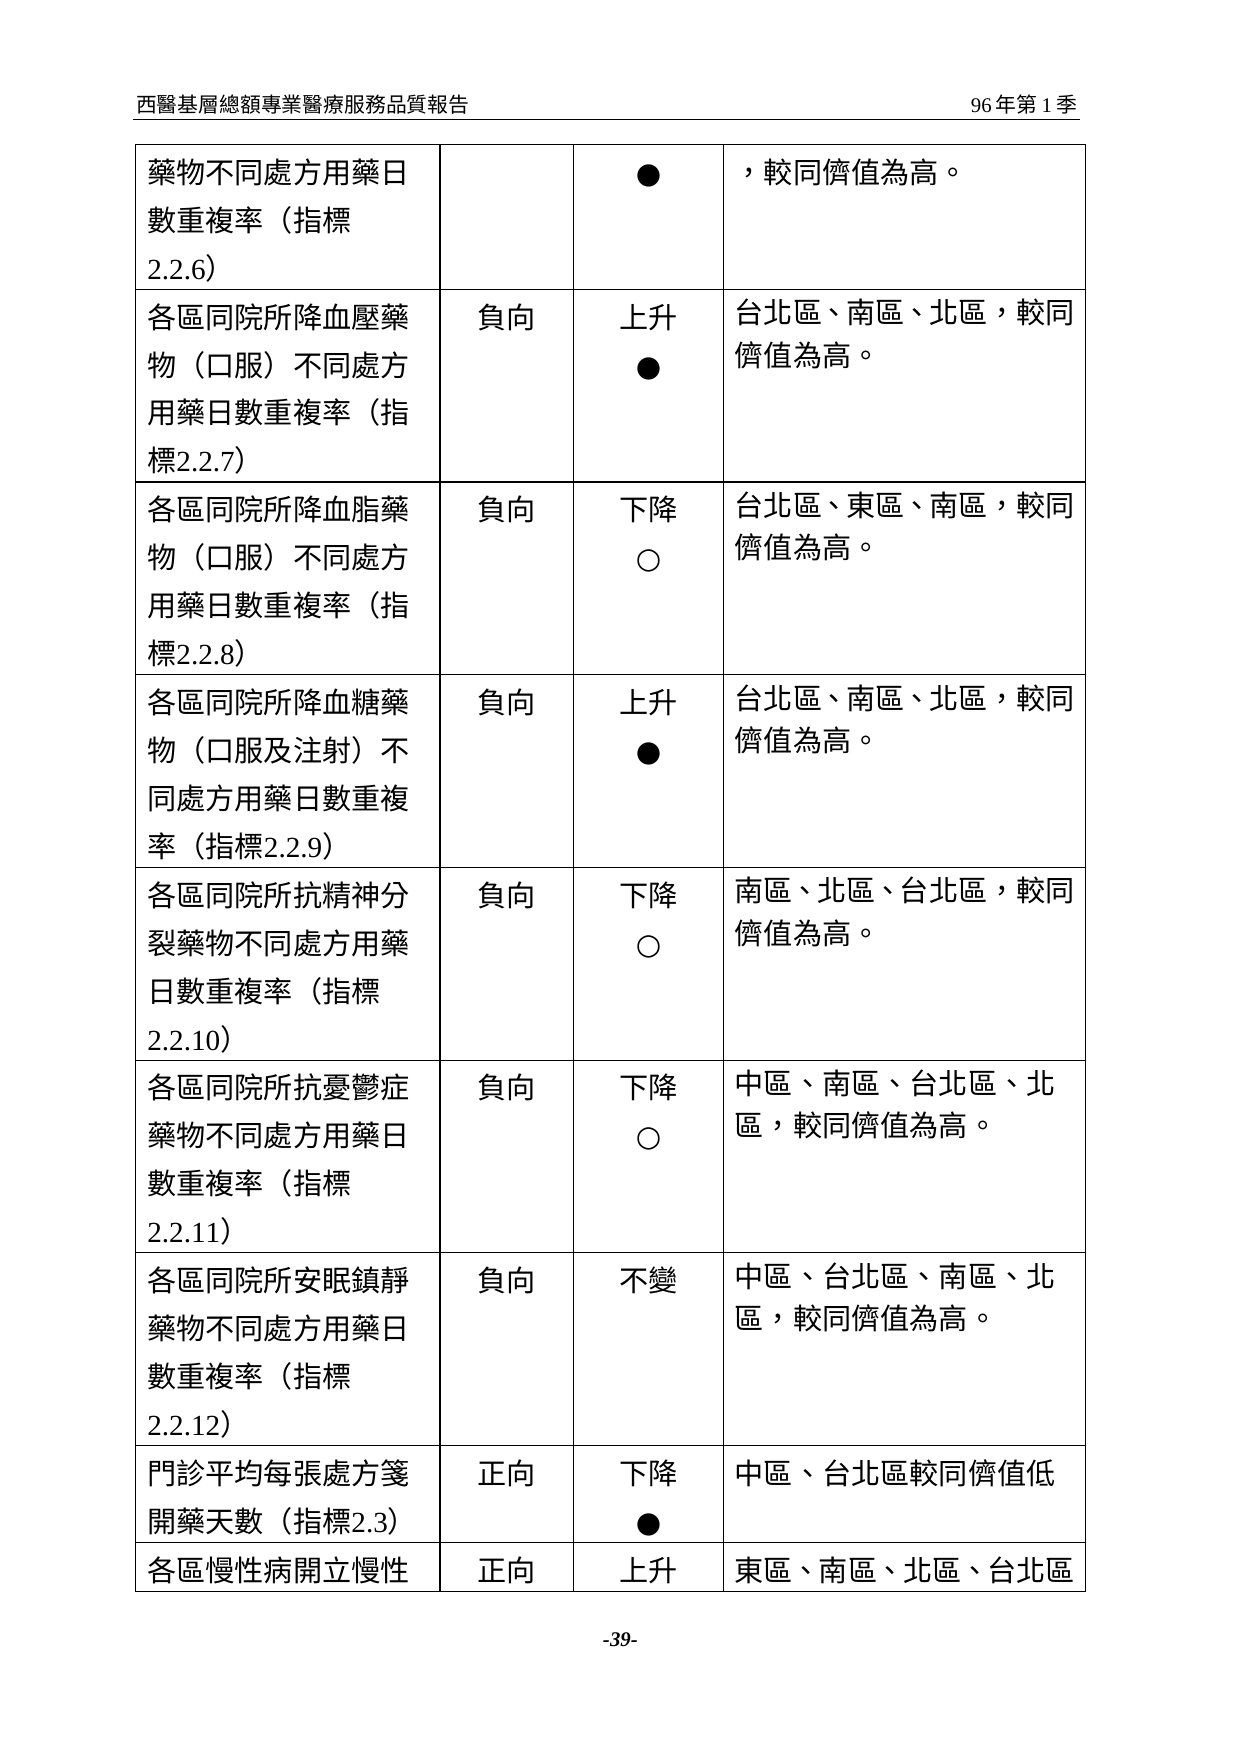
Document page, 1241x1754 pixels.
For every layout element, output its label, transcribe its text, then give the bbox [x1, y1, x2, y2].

table_cell 各區同院所降血脂藥物（口服）不同處方用藥日數重複率（指標2.2.8） [136, 483, 439, 674]
table_cell 各區慢性病開立慢性 [136, 1543, 439, 1591]
table_cell 負向 [441, 868, 573, 1059]
table_cell 各區同院所抗憂鬱症藥物不同處方用藥日數重複率（指標2.2.11） [136, 1061, 439, 1252]
table_cell 下降 ○ [574, 1061, 723, 1252]
table_cell 負向 [441, 290, 573, 481]
table_cell 各區同院所降血糖藥物（口服及注射）不同處方用藥日數重複率（指標2.2.9） [136, 675, 439, 867]
table_cell 中區、南區、台北區、北區，較同儕值為高。 [724, 1061, 1085, 1252]
table_cell 上升 ● [574, 290, 723, 481]
table_cell 中區、台北區、南區、北區，較同儕值為高。 [724, 1253, 1085, 1445]
table_cell 負向 [441, 1253, 573, 1445]
table_cell 下降 ○ [574, 868, 723, 1059]
table_cell 中區、台北區較同儕值低 [724, 1446, 1085, 1542]
table_cell 藥物不同處方用藥日數重複率（指標2.2.6） [136, 145, 439, 289]
table_cell [441, 145, 573, 289]
table_cell 不變 [574, 1253, 723, 1445]
table_cell 負向 [441, 483, 573, 674]
table_cell 負向 [441, 1061, 573, 1252]
table_cell 上升 ● [574, 675, 723, 867]
table_cell 正向 [441, 1446, 573, 1542]
table_cell 上升 [574, 1543, 723, 1591]
table_cell 台北區、東區、南區，較同儕值為高。 [724, 483, 1085, 674]
table_cell 下降 ○ [574, 483, 723, 674]
table_cell 正向 [441, 1543, 573, 1591]
table_cell 各區同院所抗精神分裂藥物不同處方用藥日數重複率（指標2.2.10） [136, 868, 439, 1059]
table_cell 各區同院所安眠鎮靜藥物不同處方用藥日數重複率（指標2.2.12） [136, 1253, 439, 1445]
table_cell 門診平均每張處方箋開藥天數（指標2.3） [136, 1446, 439, 1542]
table_cell 各區同院所降血壓藥物（口服）不同處方用藥日數重複率（指標2.2.7） [136, 290, 439, 481]
table_cell 下降 ● [574, 1446, 723, 1542]
table_cell 負向 [441, 675, 573, 867]
table_cell 東區、南區、北區、台北區 [724, 1543, 1085, 1591]
table_cell ● [574, 145, 723, 289]
table_cell 台北區、南區、北區，較同儕值為高。 [724, 290, 1085, 481]
table_cell ，較同儕值為高。 [724, 145, 1085, 289]
table_cell 台北區、南區、北區，較同儕值為高。 [724, 675, 1085, 867]
table_cell 南區、北區、台北區，較同儕值為高。 [724, 868, 1085, 1059]
